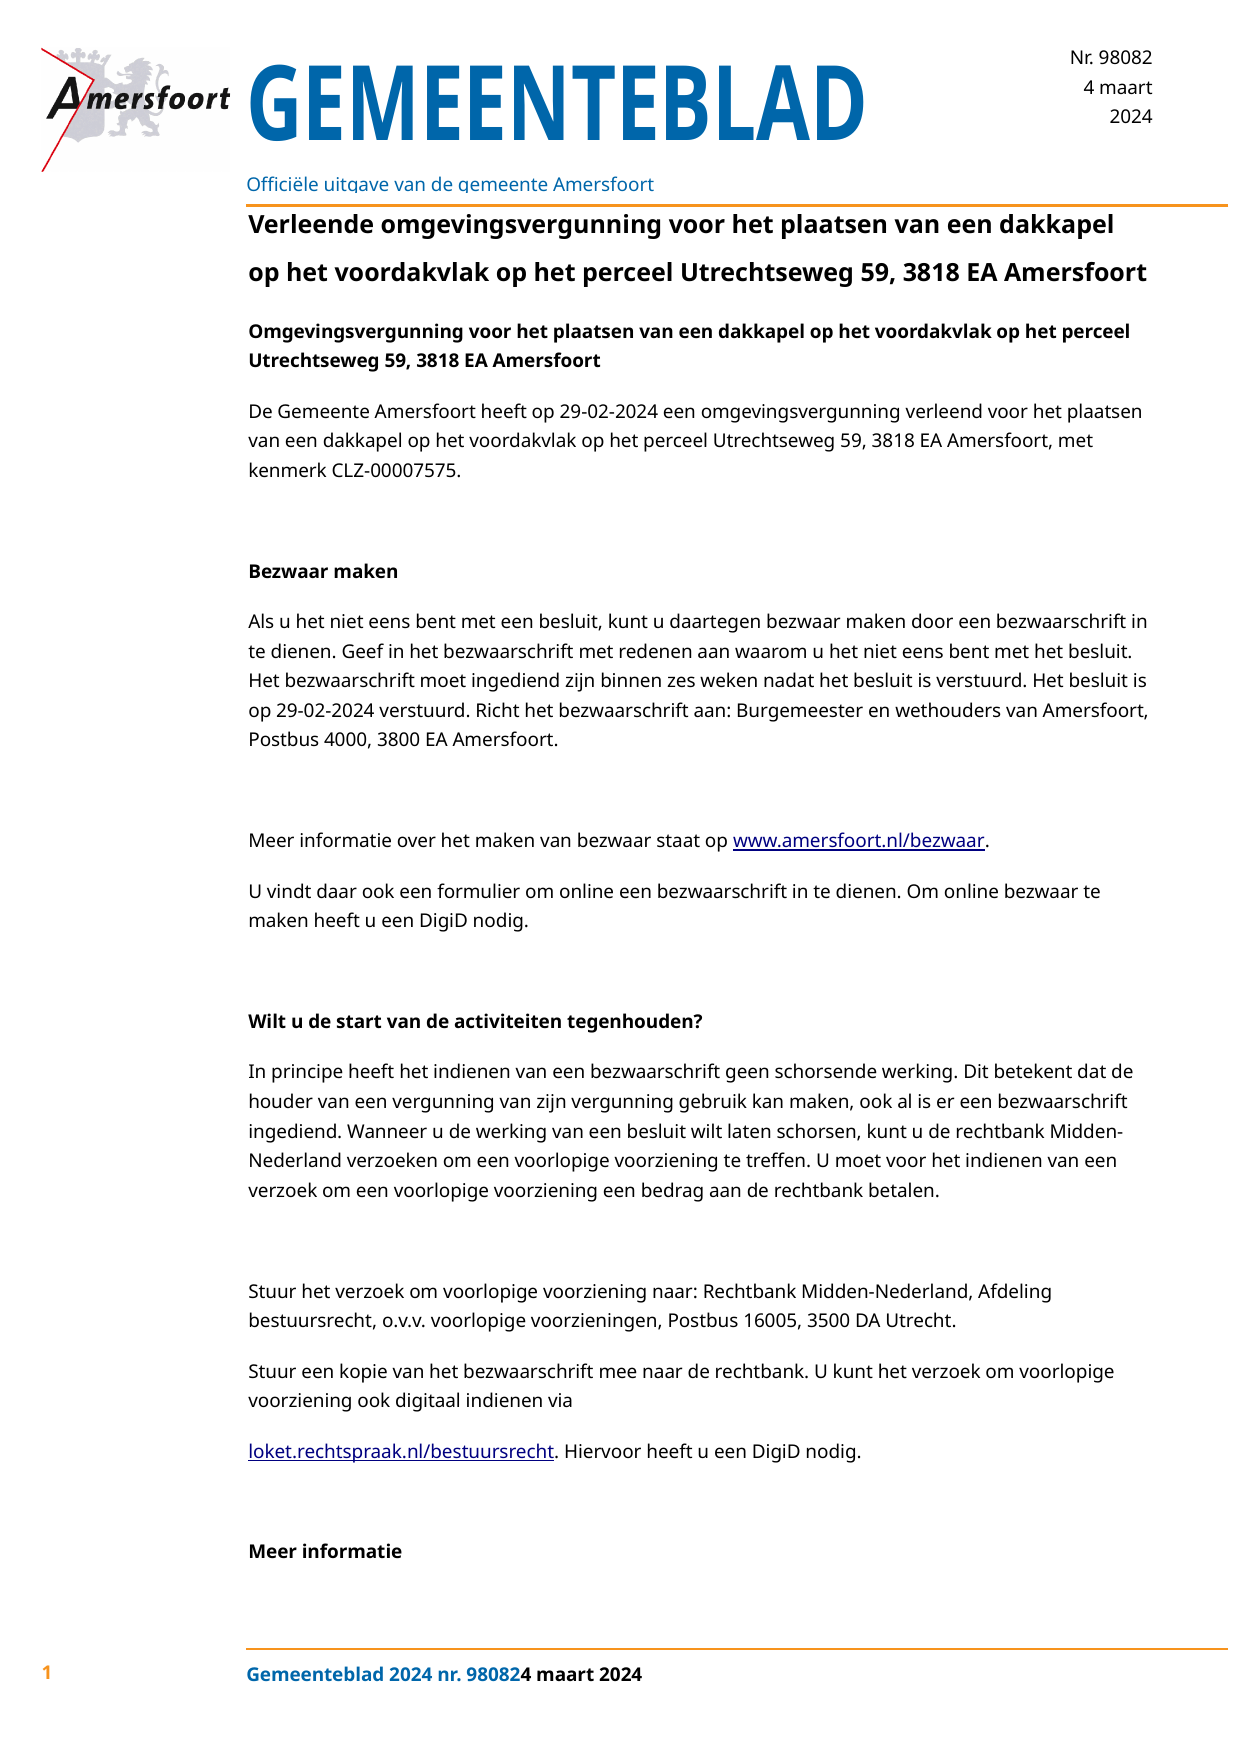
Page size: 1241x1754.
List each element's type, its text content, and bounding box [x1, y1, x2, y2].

text Meer informatie over het maken van bezwaar staat op www.amersfoort.nl/bezwaar. [248, 827, 1152, 853]
text loket.rechtspraak.nl/bestuursrecht. Hiervoor heeft u een DigiD nodig. [248, 1438, 1152, 1464]
text Als u het niet eens bent met een besluit, kunt u daartegen bezwaar maken door een bezwaarschrift in te dienen. Geef in het bezwaarschrift met redenen aan waarom u het niet eens bent met het besluit. Het bezwaarschrift moet ingediend zijn binnen zes weken nadat het besluit is verstuurd. Het besluit is op 29-02-2024 verstuurd. Richt het bezwaarschrift aan: Burgemeester en wethouders van Amersfoort, Postbus 4000, 3800 EA Amersfoort. [248, 608, 1152, 752]
text Stuur een kopie van het bezwaarschrift mee naar de rechtbank. U kunt het verzoek om voorlopige voorziening ook digitaal indienen via [248, 1358, 1152, 1413]
text Verleende omgevingsvergunning voor het plaatsen van een dakkapel op het voordakvlak op het perceel Utrechtseweg 59, 3818 EA Amersfoort [248, 207, 1152, 288]
text In principe heeft het indienen van een bezwaarschrift geen schorsende werking. Dit betekent dat de houder van een vergunning van zijn vergunning gebruik kan maken, ook al is er een bezwaarschrift ingediend. Wanneer u de werking van een besluit wilt laten schorsen, kunt u de rechtbank Midden-Nederland verzoeken om een voorlopige voorziening te treffen. U moet voor het indienen van een verzoek om een voorlopige voorziening een bedrag aan de rechtbank betalen. [248, 1059, 1152, 1203]
picture [41, 47, 231, 172]
text Bezwaar maken [248, 558, 1152, 584]
text U vindt daar ook een formulier om online een bezwaarschrift in te dienen. Om online bezwaar te maken heeft u een DigiD nodig. [248, 878, 1152, 933]
text Meer informatie [248, 1539, 1152, 1564]
text Omgevingsvergunning voor het plaatsen van een dakkapel op het voordakvlak op het perceel Utrechtseweg 59, 3818 EA Amersfoort [248, 318, 1152, 373]
text De Gemeente Amersfoort heeft op 29-02-2024 een omgevingsvergunning verleend voor het plaatsen van een dakkapel op het voordakvlak op het perceel Utrechtseweg 59, 3818 EA Amersfoort, met kenmerk CLZ-00007575. [248, 398, 1152, 483]
text Stuur het verzoek om voorlopige voorziening naar: Rechtbank Midden-Nederland, Afdeling bestuursrecht, o.v.v. voorlopige voorzieningen, Postbus 16005, 3500 DA Utrecht. [248, 1278, 1152, 1333]
text Wilt u de start van de activiteiten tegenhouden? [248, 1008, 1152, 1034]
